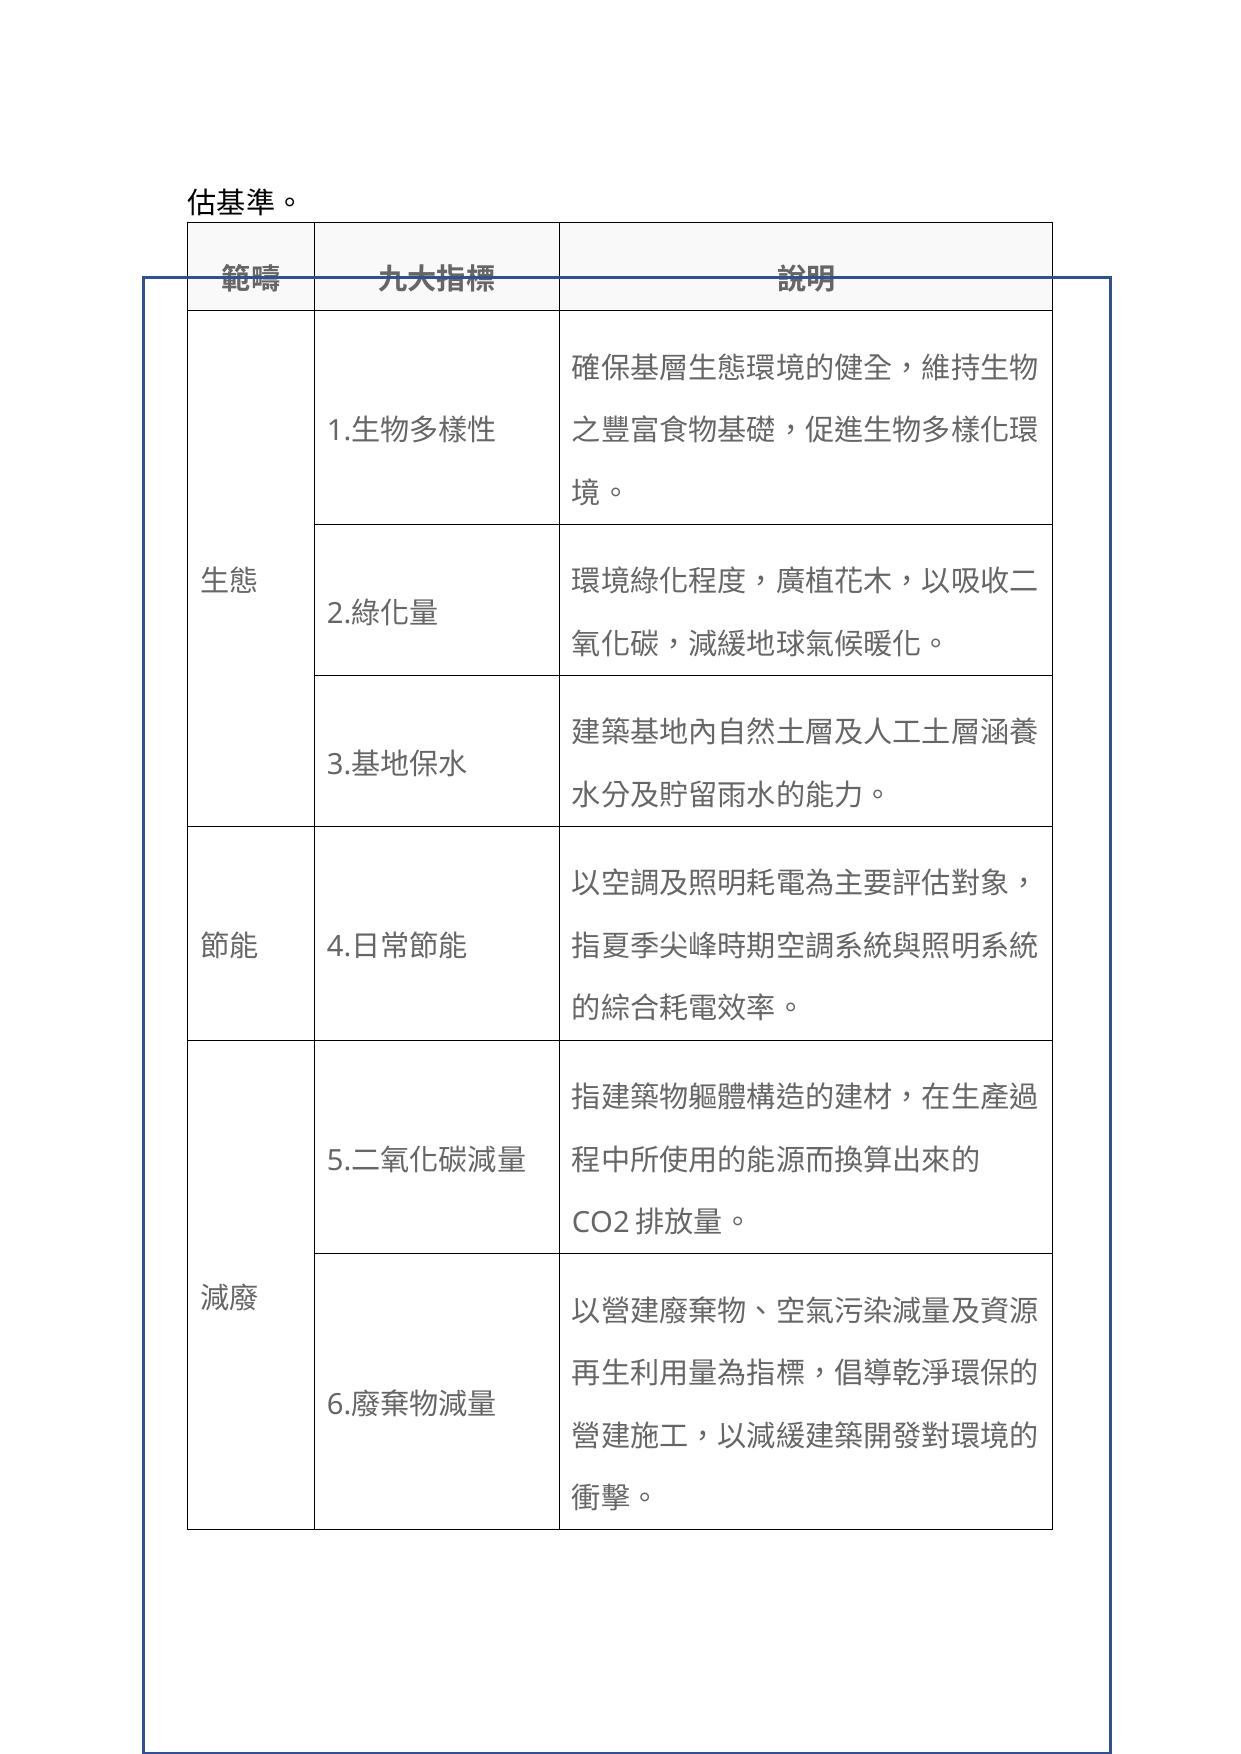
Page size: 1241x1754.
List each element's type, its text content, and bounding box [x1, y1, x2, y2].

table_cell 2.綠化量 [315, 525, 559, 675]
table_cell 3.基地保水 [315, 676, 559, 826]
table_cell 生態 [188, 311, 314, 826]
table_header 說明 [560, 279, 1052, 310]
table_cell 指建築物軀體構造的建材，在生產過程中所使用的能源而換算出來的CO2排放量。 [560, 1041, 1052, 1253]
table_cell 4.日常節能 [315, 827, 559, 1039]
table_header 九大指標 [315, 279, 559, 310]
text 估基準。 [187, 159, 1053, 222]
table_cell 1.生物多樣性 [315, 311, 559, 524]
table_header 範疇 [188, 279, 314, 310]
table_cell 減廢 [188, 1041, 314, 1529]
table_cell 6.廢棄物減量 [315, 1254, 559, 1529]
table_cell 確保基層生態環境的健全，維持生物之豐富食物基礎，促進生物多樣化環境。 [560, 311, 1052, 524]
table_cell 環境綠化程度，廣植花木，以吸收二氧化碳，減緩地球氣候暖化。 [560, 525, 1052, 675]
table_header 說明 [560, 223, 1052, 276]
table_cell 5.二氧化碳減量 [315, 1041, 559, 1253]
table_cell 以營建廢棄物、空氣污染減量及資源再生利用量為指標，倡導乾淨環保的營建施工，以減緩建築開發對環境的衝擊。 [560, 1254, 1052, 1529]
table_header 範疇 [188, 223, 314, 276]
table_cell 建築基地內自然土層及人工土層涵養水分及貯留雨水的能力。 [560, 676, 1052, 826]
table_cell 節能 [188, 827, 314, 1039]
table_header 九大指標 [315, 223, 559, 276]
table_header 範疇 [240, 279, 246, 288]
table_cell 以空調及照明耗電為主要評估對象，指夏季尖峰時期空調系統與照明系統的綜合耗電效率。 [560, 827, 1052, 1039]
